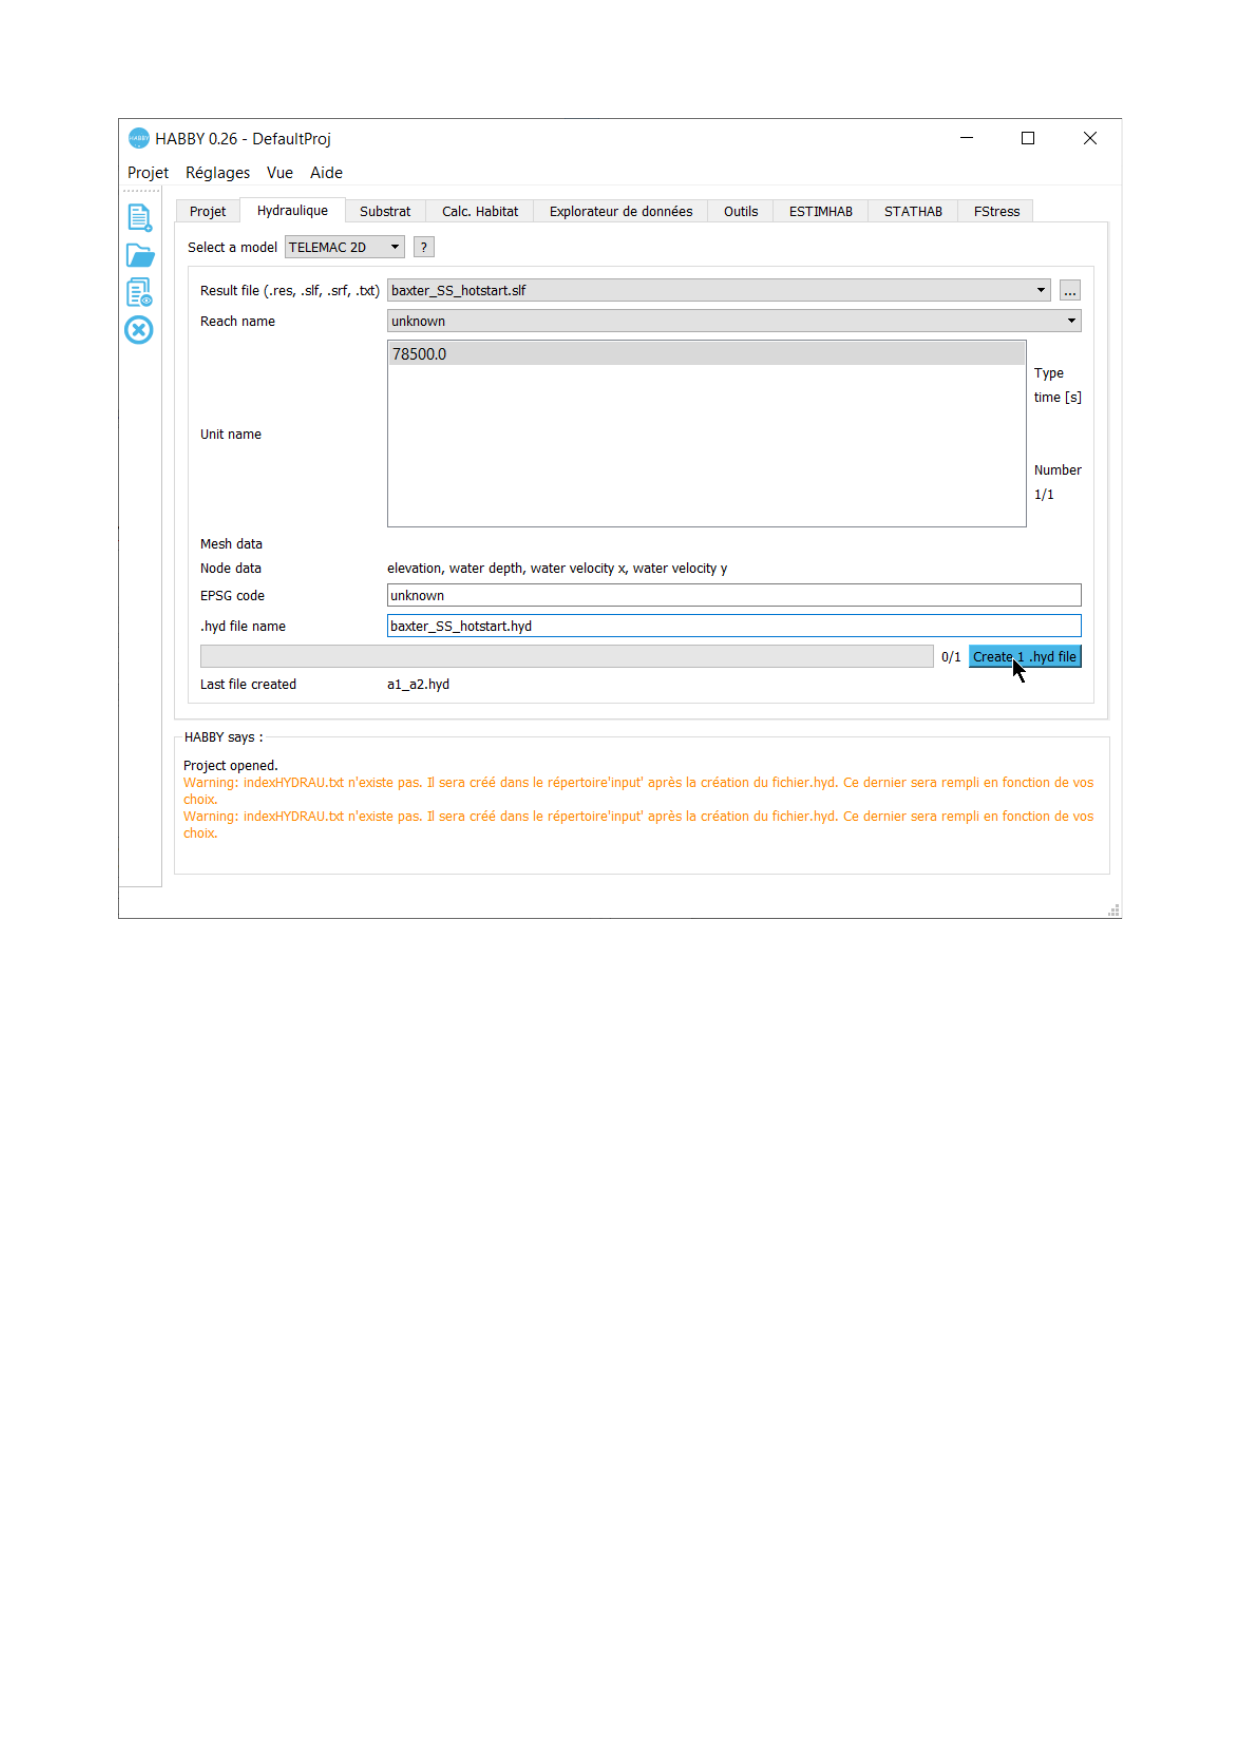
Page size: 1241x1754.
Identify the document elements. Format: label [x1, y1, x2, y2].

picture [118, 118, 1123, 919]
